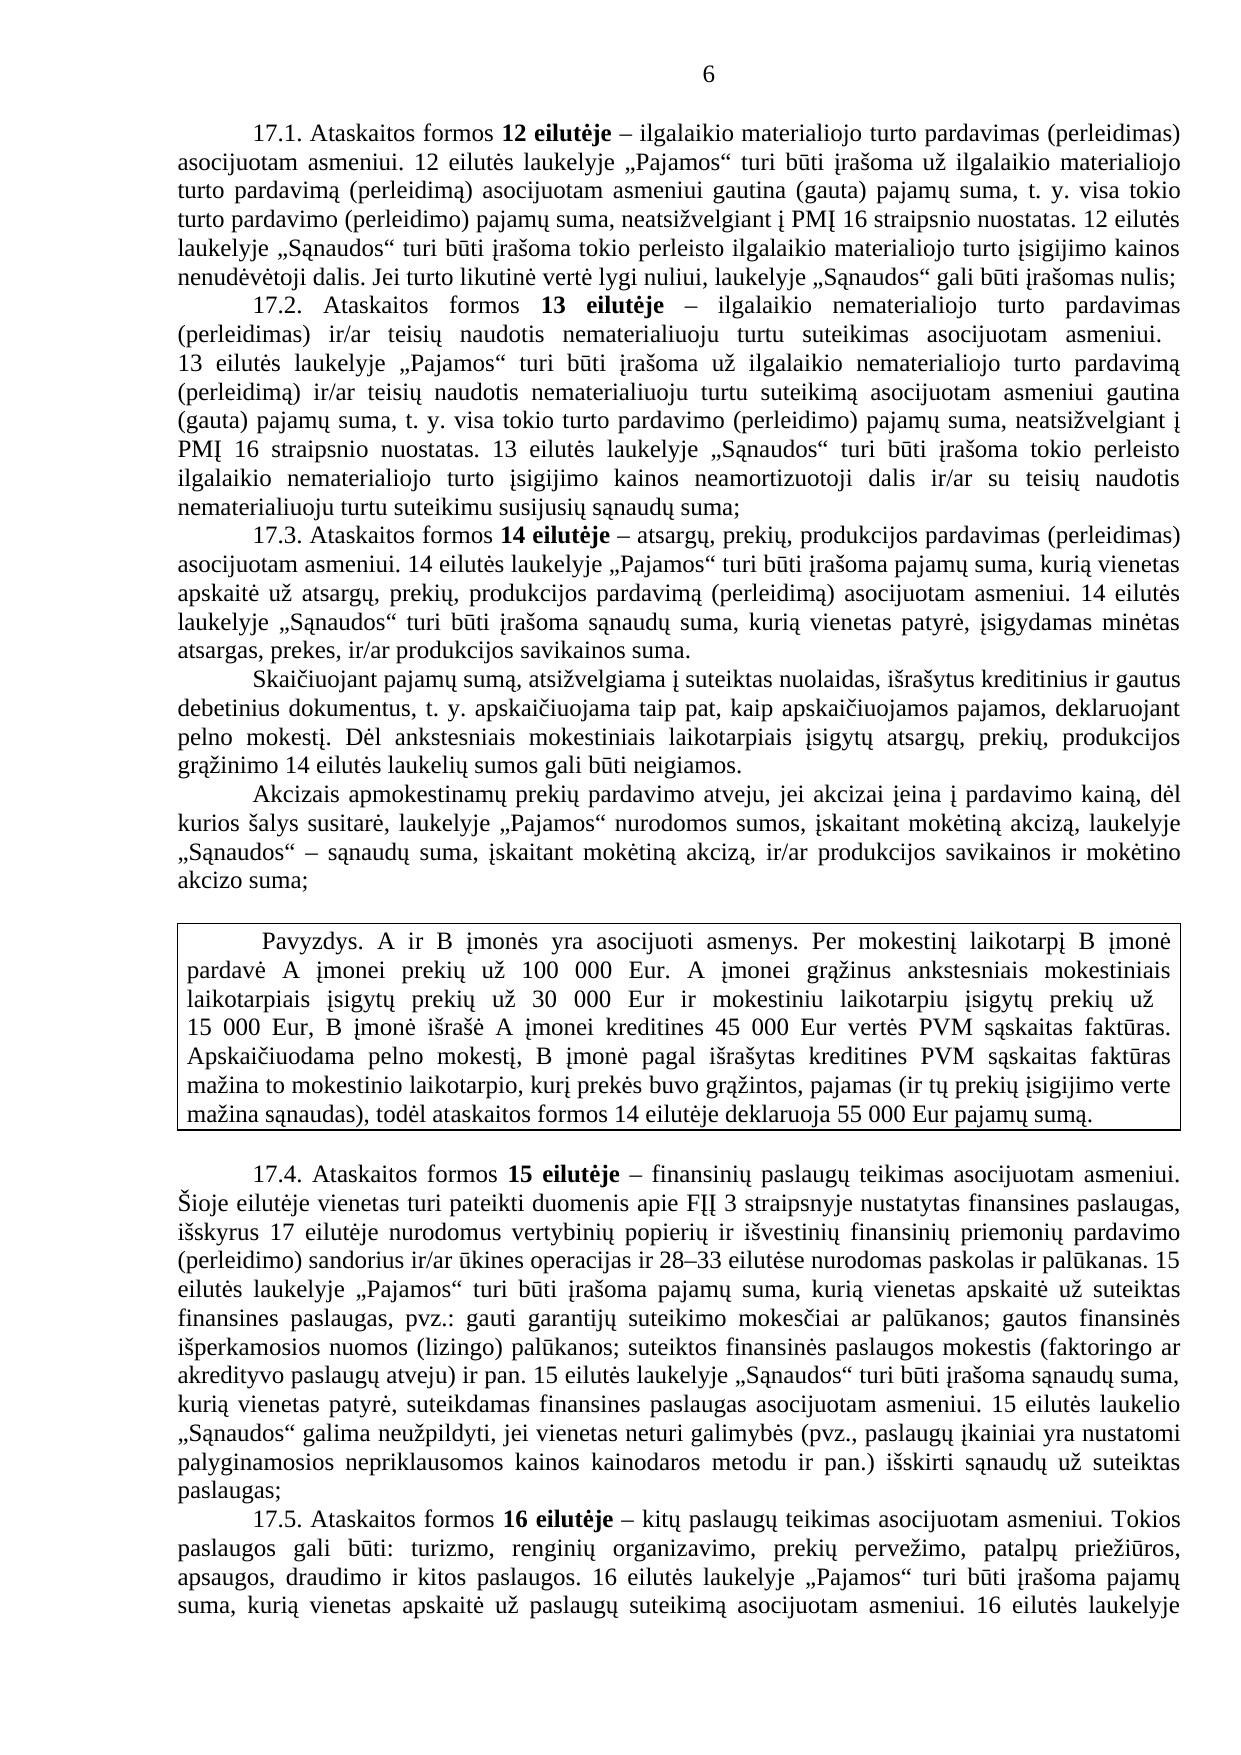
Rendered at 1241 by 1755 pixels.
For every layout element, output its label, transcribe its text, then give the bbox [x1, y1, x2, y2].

text 17.1. Ataskaitos formos 12 eilutėje – ilgalaikio materialiojo turto pardavimas (perleidimas) asocijuotam asmeniui. 12 eilutės laukelyje „Pajamos“ turi būti įrašoma už ilgalaikio materialiojo turto pardavimą (perleidimą) asocijuotam asmeniui gautina (gauta) pajamų suma, t. y. visa tokio turto pardavimo (perleidimo) pajamų suma, neatsižvelgiant į PMĮ 16 straipsnio nuostatas. 12 eilutės laukelyje „Sąnaudos“ turi būti įrašoma tokio perleisto ilgalaikio materialiojo turto įsigijimo kainos nenudėvėtoji dalis. Jei turto likutinė vertė lygi nuliui, laukelyje „Sąnaudos“ gali būti įrašomas nulis; [177, 118, 1181, 291]
text Pavyzdys. A ir B įmonės yra asocijuoti asmenys. Per mokestinį laikotarpį B įmonė pardavė A įmonei prekių už 100 000 Eur. A įmonei grąžinus ankstesniais mokestiniais laikotarpiais įsigytų prekių už 30 000 Eur ir mokestiniu laikotarpiu įsigytų prekių už 15 000 Eur, B įmonė išrašė A įmonei kreditines 45 000 Eur vertės PVM sąskaitas faktūras. Apskaičiuodama pelno mokestį, B įmonė pagal išrašytas kreditines PVM sąskaitas faktūras mažina to mokestinio laikotarpio, kurį prekės buvo grąžintos, pajamas (ir tų prekių įsigijimo verte mažina sąnaudas), todėl ataskaitos formos 14 eilutėje deklaruoja 55 000 Eur pajamų sumą. [178, 924, 1180, 1129]
text 17.5. Ataskaitos formos 16 eilutėje – kitų paslaugų teikimas asocijuotam asmeniui. Tokios paslaugos gali būti: turizmo, renginių organizavimo, prekių pervežimo, patalpų priežiūros, apsaugos, draudimo ir kitos paslaugos. 16 eilutės laukelyje „Pajamos“ turi būti įrašoma pajamų suma, kurią vienetas apskaitė už paslaugų suteikimą asocijuotam asmeniui. 16 eilutės laukelyje [177, 1504, 1181, 1619]
text Skaičiuojant pajamų sumą, atsižvelgiama į suteiktas nuolaidas, išrašytus kreditinius ir gautus debetinius dokumentus, t. y. apskaičiuojama taip pat, kaip apskaičiuojamos pajamos, deklaruojant pelno mokestį. Dėl ankstesniais mokestiniais laikotarpiais įsigytų atsargų, prekių, produkcijos grąžinimo 14 eilutės laukelių sumos gali būti neigiamos. [177, 664, 1181, 779]
text 17.4. Ataskaitos formos 15 eilutėje – finansinių paslaugų teikimas asocijuotam asmeniui. Šioje eilutėje vienetas turi pateikti duomenis apie FĮĮ 3 straipsnyje nustatytas finansines paslaugas, išskyrus 17 eilutėje nurodomus vertybinių popierių ir išvestinių finansinių priemonių pardavimo (perleidimo) sandorius ir/ar ūkines operacijas ir 28–33 eilutėse nurodomas paskolas ir palūkanas. 15 eilutės laukelyje „Pajamos“ turi būti įrašoma pajamų suma, kurią vienetas apskaitė už suteiktas finansines paslaugas, pvz.: gauti garantijų suteikimo mokesčiai ar palūkanos; gautos finansinės išperkamosios nuomos (lizingo) palūkanos; suteiktos finansinės paslaugos mokestis (faktoringo ar akredityvo paslaugų atveju) ir pan. 15 eilutės laukelyje „Sąnaudos“ turi būti įrašoma sąnaudų suma, kurią vienetas patyrė, suteikdamas finansines paslaugas asocijuotam asmeniui. 15 eilutės laukelio „Sąnaudos“ galima neužpildyti, jei vienetas neturi galimybės (pvz., paslaugų įkainiai yra nustatomi palyginamosios nepriklausomos kainos kainodaros metodu ir pan.) išskirti sąnaudų už suteiktas paslaugas; [177, 1159, 1181, 1504]
text 17.3. Ataskaitos formos 14 eilutėje – atsargų, prekių, produkcijos pardavimas (perleidimas) asocijuotam asmeniui. 14 eilutės laukelyje „Pajamos“ turi būti įrašoma pajamų suma, kurią vienetas apskaitė už atsargų, prekių, produkcijos pardavimą (perleidimą) asocijuotam asmeniui. 14 eilutės laukelyje „Sąnaudos“ turi būti įrašoma sąnaudų suma, kurią vienetas patyrė, įsigydamas minėtas atsargas, prekes, ir/ar produkcijos savikainos suma. [177, 521, 1181, 664]
text Akcizais apmokestinamų prekių pardavimo atveju, jei akcizai įeina į pardavimo kainą, dėl kurios šalys susitarė, laukelyje „Pajamos“ nurodomos sumos, įskaitant mokėtiną akcizą, laukelyje „Sąnaudos“ – sąnaudų suma, įskaitant mokėtiną akcizą, ir/ar produkcijos savikainos ir mokėtino akcizo suma; [177, 779, 1181, 894]
text 17.2. Ataskaitos formos 13 eilutėje – ilgalaikio nematerialiojo turto pardavimas (perleidimas) ir/ar teisių naudotis nematerialiuoju turtu suteikimas asocijuotam asmeniui. 13 eilutės laukelyje „Pajamos“ turi būti įrašoma už ilgalaikio nematerialiojo turto pardavimą (perleidimą) ir/ar teisių naudotis nematerialiuoju turtu suteikimą asocijuotam asmeniui gautina (gauta) pajamų suma, t. y. visa tokio turto pardavimo (perleidimo) pajamų suma, neatsižvelgiant į PMĮ 16 straipsnio nuostatas. 13 eilutės laukelyje „Sąnaudos“ turi būti įrašoma tokio perleisto ilgalaikio nematerialiojo turto įsigijimo kainos neamortizuotoji dalis ir/ar su teisių naudotis nematerialiuoju turtu suteikimu susijusių sąnaudų suma; [177, 291, 1181, 521]
